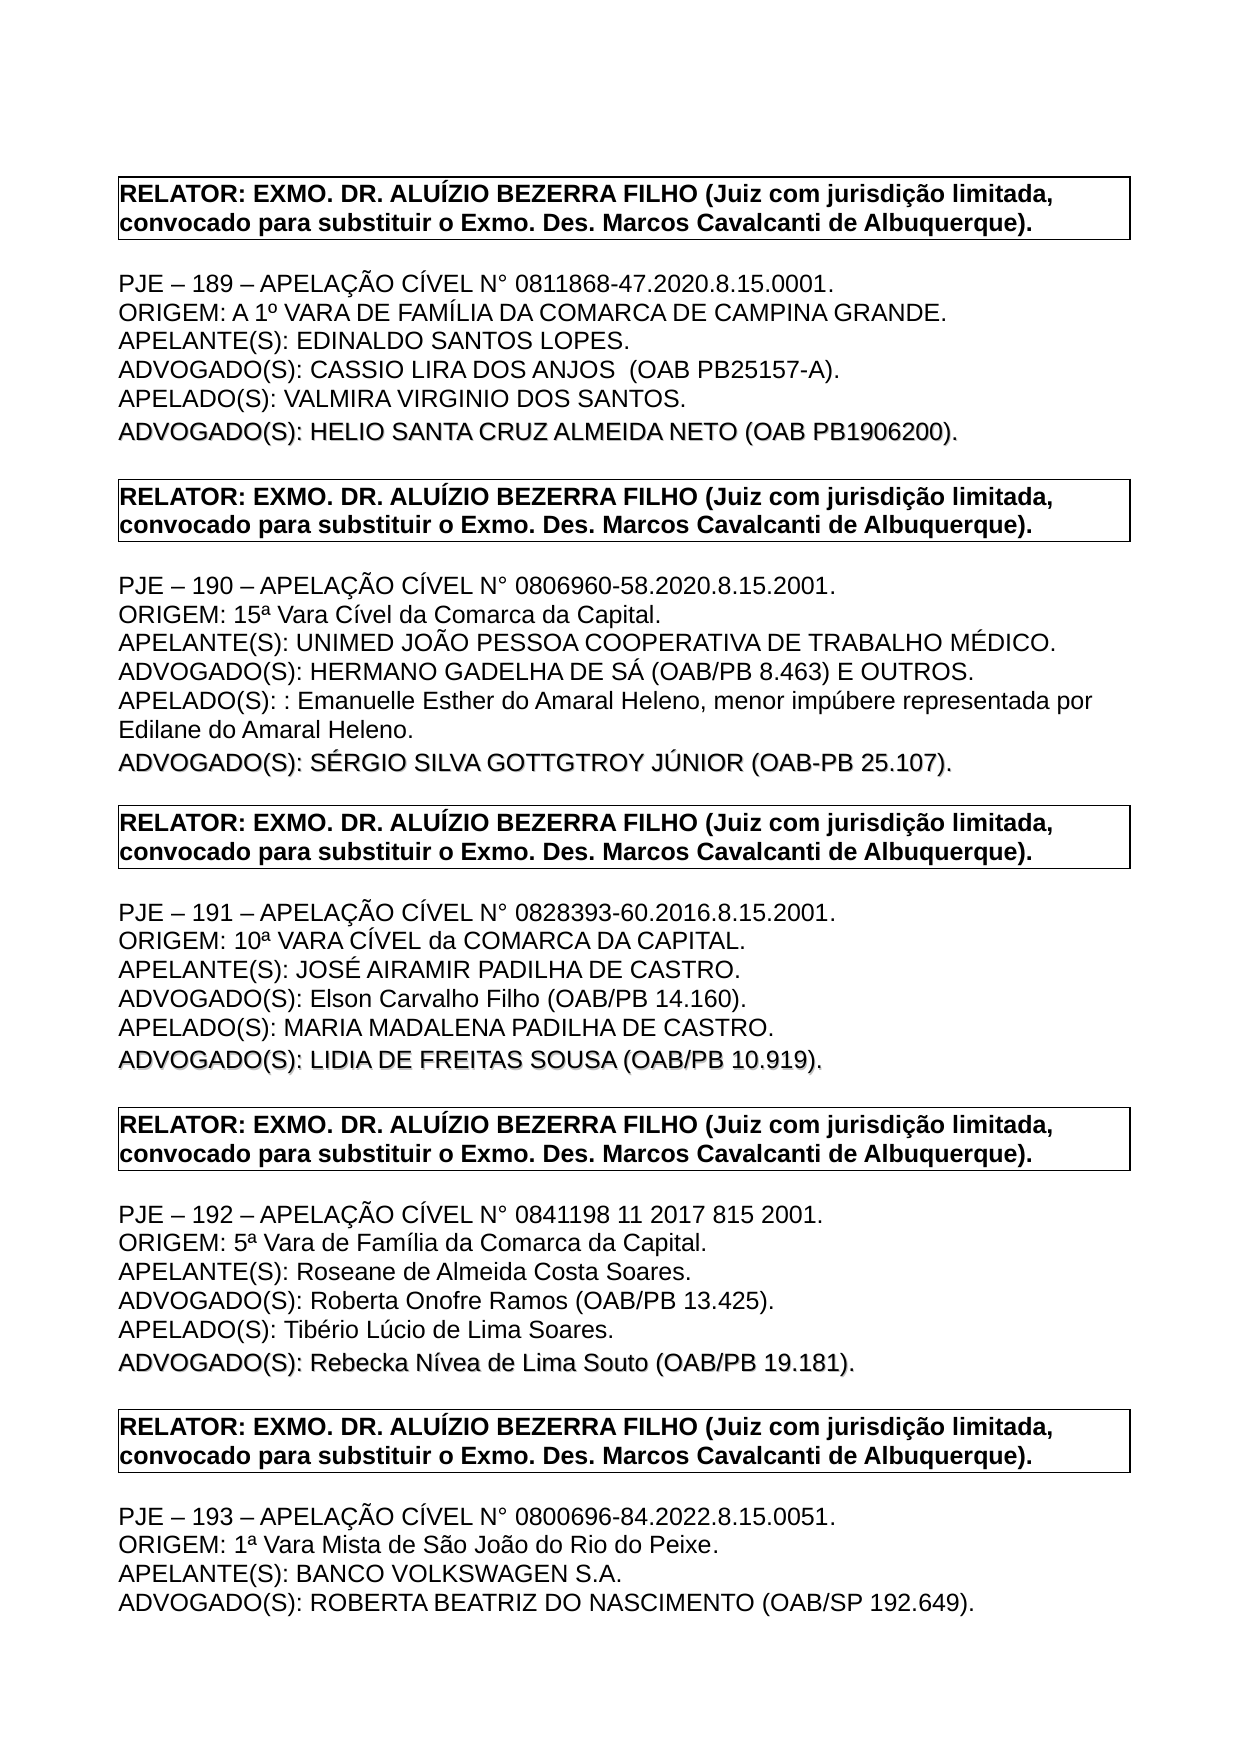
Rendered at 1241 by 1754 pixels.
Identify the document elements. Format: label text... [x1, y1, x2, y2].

text APELANTE(S): EDINALDO SANTOS LOPES. [118, 326, 1122, 355]
text ORIGEM: A 1º VARA DE FAMÍLIA DA COMARCA DE CAMPINA GRANDE. [118, 298, 1122, 326]
text APELADO(S): MARIA MADALENA PADILHA DE CASTRO. [118, 1013, 1122, 1041]
text PJE – 193 – APELAÇÃO CÍVEL N° 0800696-84.2022.8.15.0051. [118, 1502, 1122, 1531]
text ORIGEM: 15ª Vara Cível da Comarca da Capital. [118, 600, 1122, 628]
text ADVOGADO(S): ROBERTA BEATRIZ DO NASCIMENTO (OAB/SP 192.649). [118, 1588, 1122, 1617]
text APELADO(S): : Emanuelle Esther do Amaral Heleno, menor impúbere representada por Edilane do Amaral Heleno. [118, 686, 1122, 743]
text RELATOR: EXMO. DR. ALUÍZIO BEZERRA FILHO (Juiz com jurisdição limitada, convocado para substituir o Exmo. Des. Marcos Cavalcanti de Albuquerque). [119, 178, 1129, 239]
text RELATOR: EXMO. DR. ALUÍZIO BEZERRA FILHO (Juiz com jurisdição limitada, convocado para substituir o Exmo. Des. Marcos Cavalcanti de Albuquerque). [119, 806, 1129, 868]
text PJE – 190 – APELAÇÃO CÍVEL N° 0806960-58.2020.8.15.2001. [118, 571, 1122, 600]
text ADVOGADO(S): HERMANO GADELHA DE SÁ (OAB/PB 8.463) E OUTROS. [118, 657, 1122, 686]
text ADVOGADO(S): Rebecka Nívea de Lima Souto (OAB/PB 19.181). [118, 1348, 1131, 1376]
text ADVOGADO(S): HELIO SANTA CRUZ ALMEIDA NETO (OAB PB1906200). [118, 417, 1131, 446]
text APELANTE(S): BANCO VOLKSWAGEN S.A. [118, 1559, 1122, 1588]
text PJE – 192 – APELAÇÃO CÍVEL N° 0841198 11 2017 815 2001. [118, 1200, 1122, 1228]
text ADVOGADO(S): Roberta Onofre Ramos (OAB/PB 13.425). [118, 1286, 1122, 1315]
text APELADO(S): Tibério Lúcio de Lima Soares. [118, 1315, 1122, 1343]
text ADVOGADO(S): SÉRGIO SILVA GOTTGTROY JÚNIOR (OAB-PB 25.107). [118, 748, 1131, 776]
text APELANTE(S): Roseane de Almeida Costa Soares. [118, 1257, 1122, 1286]
text APELADO(S): VALMIRA VIRGINIO DOS SANTOS. [118, 384, 1122, 413]
text ADVOGADO(S): LIDIA DE FREITAS SOUSA (OAB/PB 10.919). [118, 1046, 1131, 1074]
text ORIGEM: 1ª Vara Mista de São João do Rio do Peixe. [118, 1531, 1122, 1559]
text APELANTE(S): UNIMED JOÃO PESSOA COOPERATIVA DE TRABALHO MÉDICO. [118, 628, 1122, 657]
text ADVOGADO(S): CASSIO LIRA DOS ANJOS (OAB PB25157-A). [118, 355, 1122, 384]
text RELATOR: EXMO. DR. ALUÍZIO BEZERRA FILHO (Juiz com jurisdição limitada, convocado para substituir o Exmo. Des. Marcos Cavalcanti de Albuquerque). [119, 480, 1129, 541]
text APELANTE(S): JOSÉ AIRAMIR PADILHA DE CASTRO. [118, 955, 1122, 984]
text ADVOGADO(S): Elson Carvalho Filho (OAB/PB 14.160). [118, 984, 1122, 1013]
text PJE – 191 – APELAÇÃO CÍVEL N° 0828393-60.2016.8.15.2001. [118, 898, 1122, 926]
text ORIGEM: 10ª VARA CÍVEL da COMARCA DA CAPITAL. [118, 926, 1122, 955]
text PJE – 189 – APELAÇÃO CÍVEL N° 0811868-47.2020.8.15.0001. [118, 269, 1122, 298]
text RELATOR: EXMO. DR. ALUÍZIO BEZERRA FILHO (Juiz com jurisdição limitada, convocado para substituir o Exmo. Des. Marcos Cavalcanti de Albuquerque). [119, 1108, 1129, 1170]
text RELATOR: EXMO. DR. ALUÍZIO BEZERRA FILHO (Juiz com jurisdição limitada, convocado para substituir o Exmo. Des. Marcos Cavalcanti de Albuquerque). [119, 1410, 1129, 1472]
text ORIGEM: 5ª Vara de Família da Comarca da Capital. [118, 1228, 1122, 1257]
